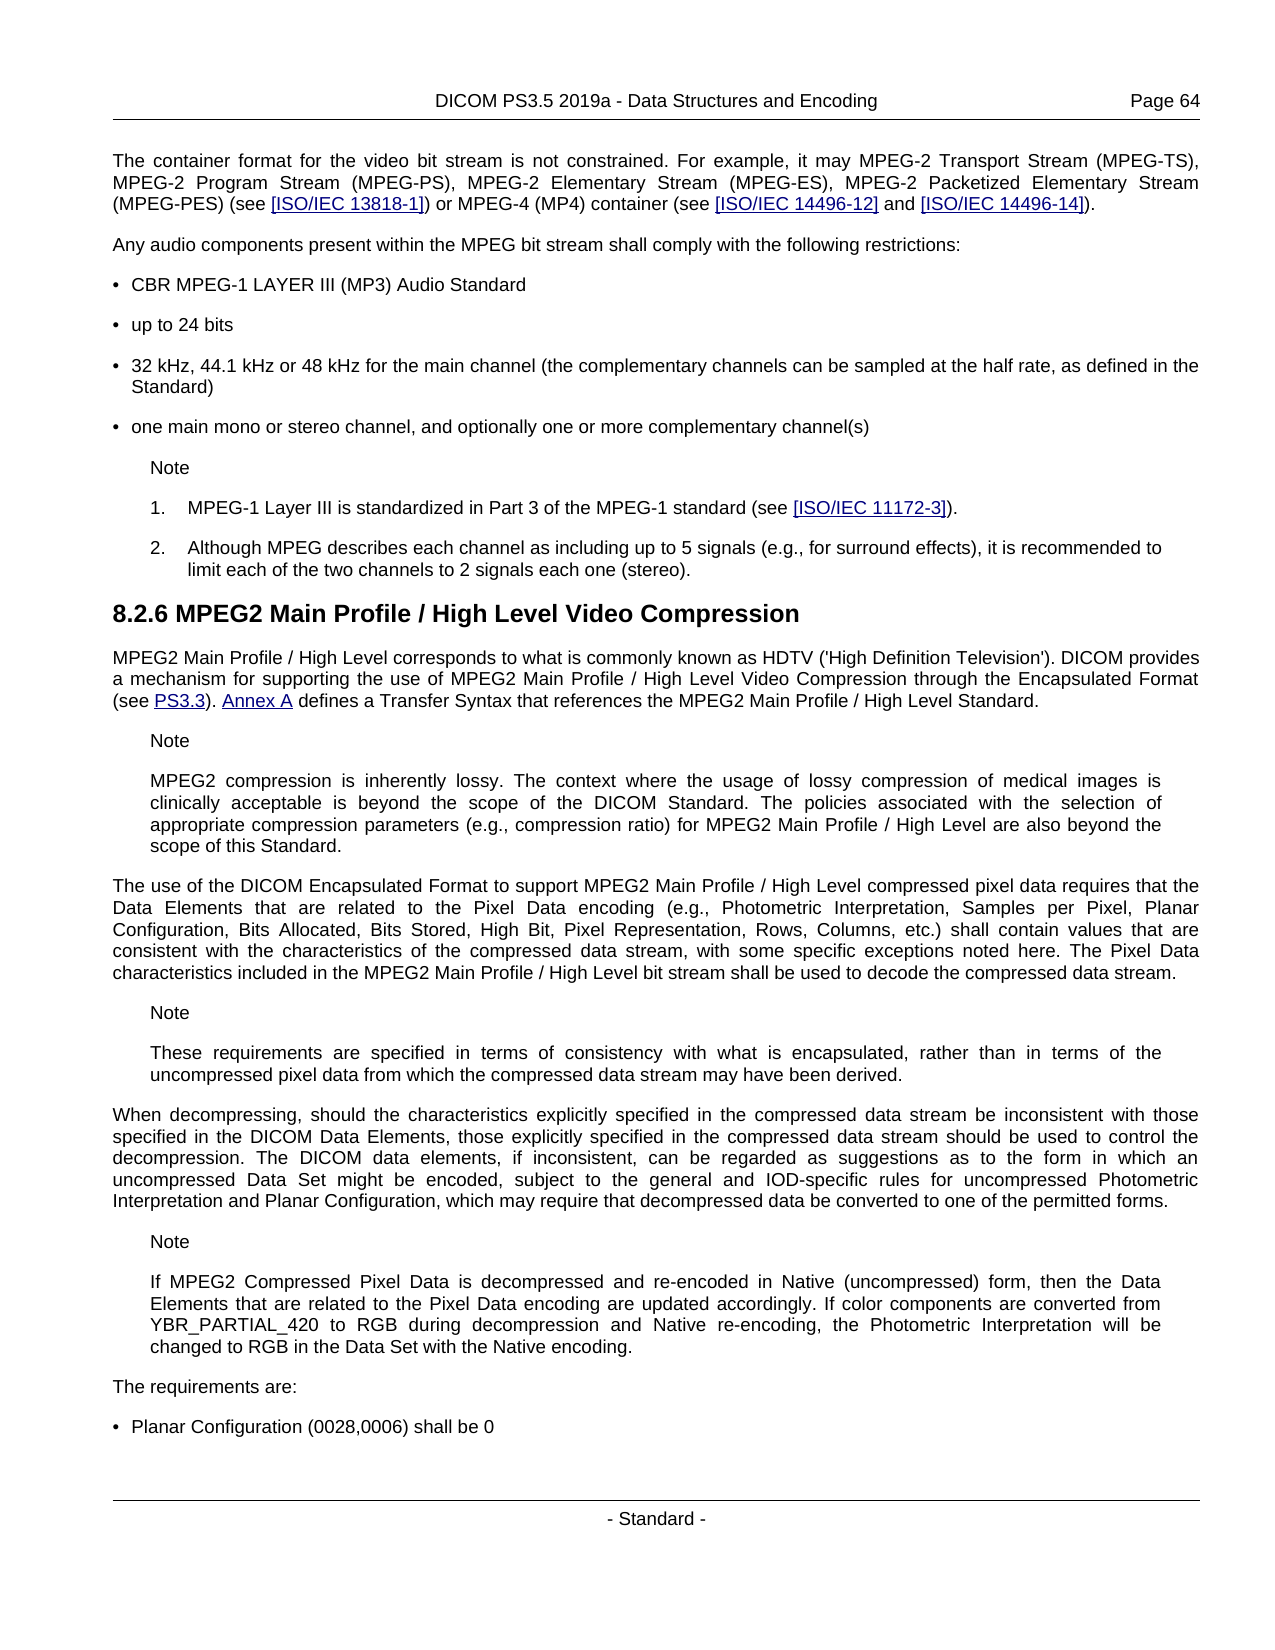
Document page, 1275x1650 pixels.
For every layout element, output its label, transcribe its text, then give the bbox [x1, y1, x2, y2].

text Any audio components present within the MPEG bit stream shall comply with the following restrictions: [112, 233, 1200, 255]
text The container format for the video bit stream is not constrained. For example, it may MPEG-2 Transport Stream (MPEG-TS), MPEG-2 Program Stream (MPEG-PS), MPEG-2 Elementary Stream (MPEG-ES), MPEG-2 Packetized Elementary Stream (MPEG-PES) (see [ISO/IEC 13818-1]) or MPEG-4 (MP4) container (see [ISO/IEC 14496-12] and [ISO/IEC 14496-14]). [112, 150, 1200, 215]
text MPEG2 Main Profile / High Level corresponds to what is commonly known as HDTV ('High Definition Television'). DICOM provides a mechanism for supporting the use of MPEG2 Main Profile / High Level Video Compression through the Encapsulated Format (see PS3.3). Annex A defines a Transfer Syntax that references the MPEG2 Main Profile / High Level Standard. [112, 647, 1200, 711]
text 8.2.6 MPEG2 Main Profile / High Level Video Compression [112, 599, 1200, 628]
text Note [150, 1231, 1162, 1252]
list MPEG-1 Layer III is standardized in Part 3 of the MPEG-1 standard (see [ISO/IEC 11172-3]). [150, 497, 1162, 518]
text MPEG2 compression is inherently lossy. The context where the usage of lossy compression of medical images is clinically acceptable is beyond the scope of the DICOM Standard. The policies associated with the selection of appropriate compression parameters (e.g., compression ratio) for MPEG2 Main Profile / High Level are also beyond the scope of this Standard. [150, 770, 1162, 857]
list 32 kHz, 44.1 kHz or 48 kHz for the main channel (the complementary channels can be sampled at the half rate, as defined in the Standard) [112, 354, 1200, 397]
text If MPEG2 Compressed Pixel Data is decompressed and re-encoded in Native (uncompressed) form, then the Data Elements that are related to the Pixel Data encoding are updated accordingly. If color components are converted from YBR_PARTIAL_420 to RGB during decompression and Native re-encoding, the Photometric Interpretation will be changed to RGB in the Data Set with the Native encoding. [150, 1271, 1162, 1357]
list up to 24 bits [112, 314, 1200, 336]
list Planar Configuration (0028,0006) shall be 0 [112, 1416, 1200, 1438]
text When decompressing, should the characteristics explicitly specified in the compressed data stream be inconsistent with those specified in the DICOM Data Elements, those explicitly specified in the compressed data stream should be used to control the decompression. The DICOM data elements, if inconsistent, can be regarded as suggestions as to the form in which an uncompressed Data Set might be encoded, subject to the general and IOD-specific rules for uncompressed Photometric Interpretation and Planar Configuration, which may require that decompressed data be converted to one of the permitted forms. [112, 1104, 1200, 1212]
list one main mono or stereo channel, and optionally one or more complementary channel(s) [112, 416, 1200, 438]
text These requirements are specified in terms of consistency with what is encapsulated, rather than in terms of the uncompressed pixel data from which the compressed data stream may have been derived. [150, 1042, 1162, 1085]
text The requirements are: [112, 1376, 1200, 1397]
text Note [150, 1002, 1162, 1023]
text Note [150, 457, 1162, 478]
list Although MPEG describes each channel as including up to 5 signals (e.g., for surround effects), it is recommended to limit each of the two channels to 2 signals each one (stereo). [150, 537, 1162, 580]
text Note [150, 730, 1162, 752]
list CBR MPEG-1 LAYER III (MP3) Audio Standard [112, 274, 1200, 295]
text The use of the DICOM Encapsulated Format to support MPEG2 Main Profile / High Level compressed pixel data requires that the Data Elements that are related to the Pixel Data encoding (e.g., Photometric Interpretation, Samples per Pixel, Planar Configuration, Bits Allocated, Bits Stored, High Bit, Pixel Representation, Rows, Columns, etc.) shall contain values that are consistent with the characteristics of the compressed data stream, with some specific exceptions noted here. The Pixel Data characteristics included in the MPEG2 Main Profile / High Level bit stream shall be used to decode the compressed data stream. [112, 875, 1200, 983]
